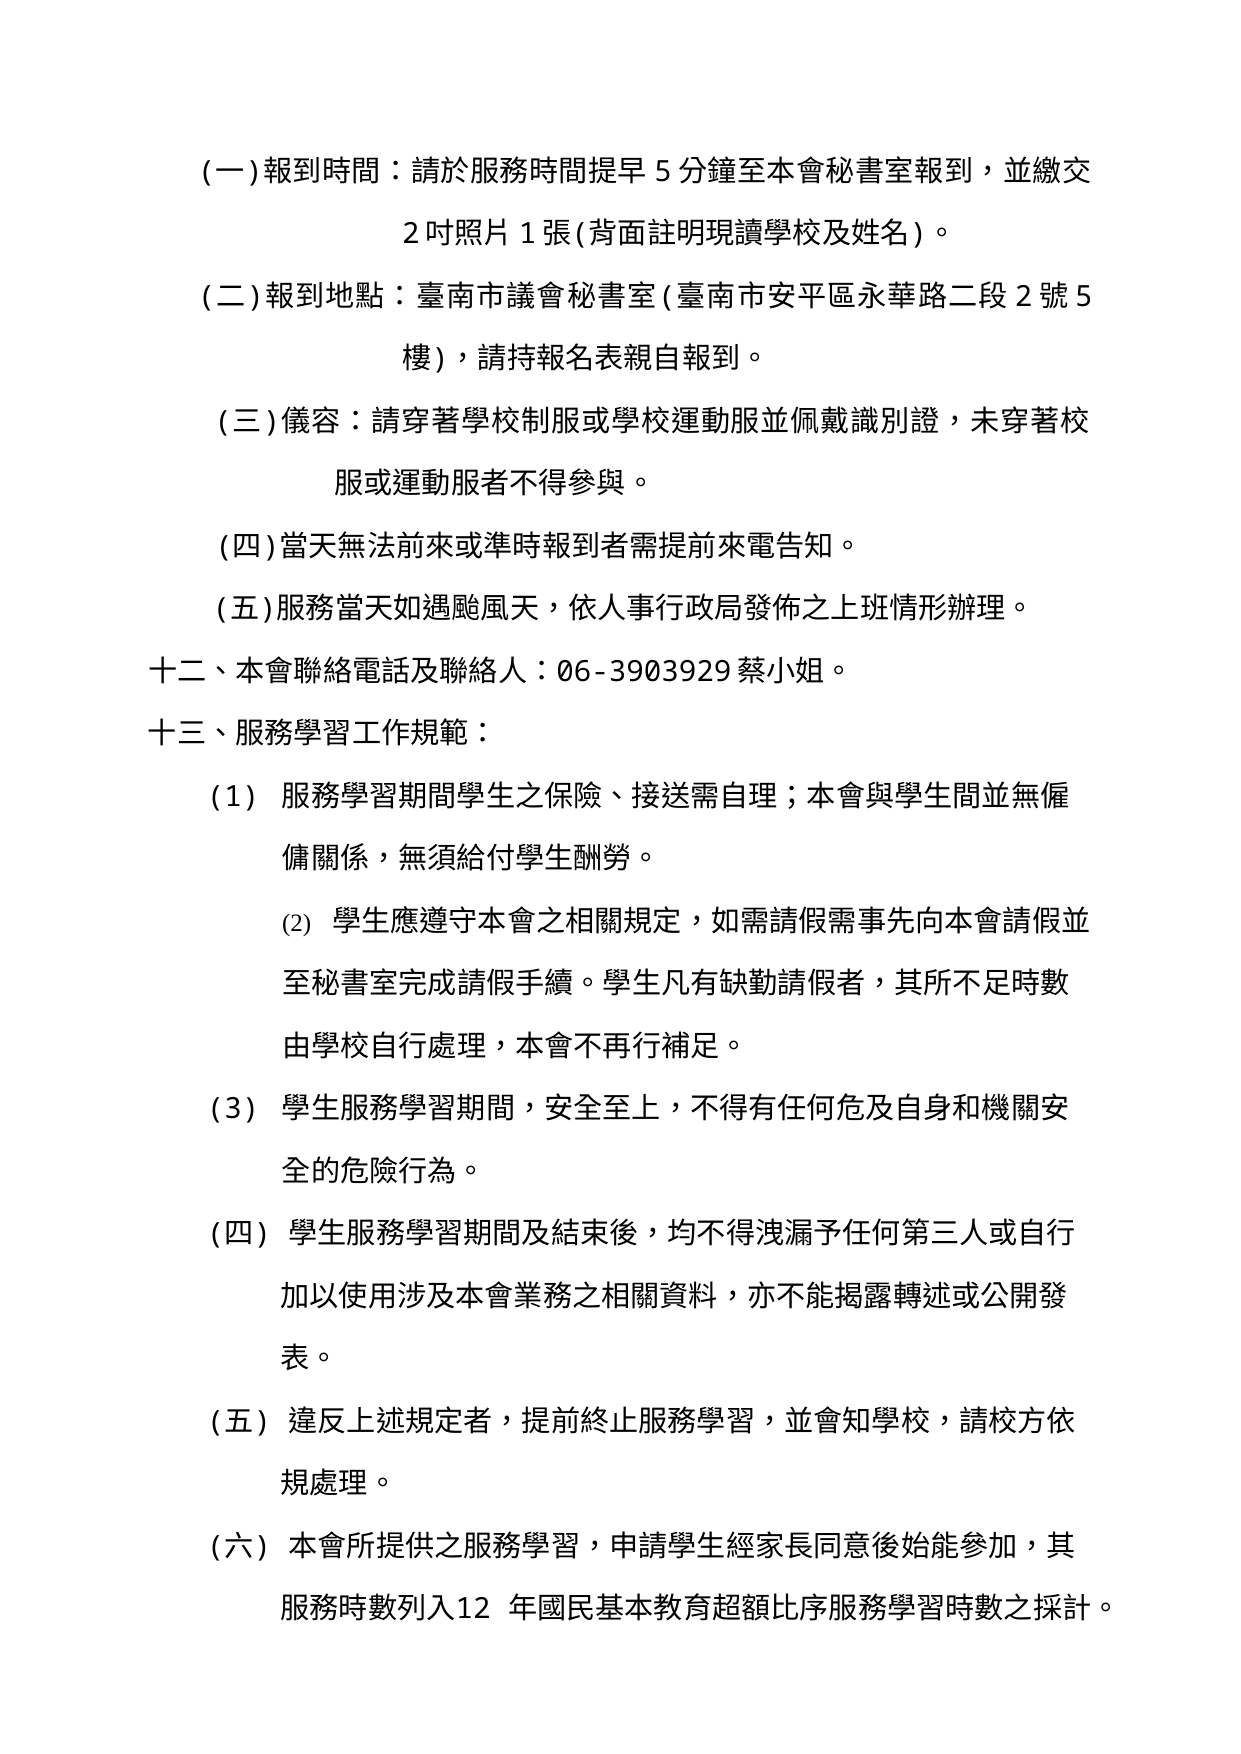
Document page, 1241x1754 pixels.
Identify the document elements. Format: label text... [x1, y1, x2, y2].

text (一)報到時間：請於服務時間提早5分鐘至本會秘書室報到，並繳交2吋照片1張(背面註明現讀學校及姓名)。 [198, 127, 1092, 252]
text (二)報到地點：臺南市議會秘書室(臺南市安平區永華路二段2號5樓)，請持報名表親自報到。 [198, 252, 1092, 377]
text (四)當天無法前來或準時報到者需提前來電告知。 [198, 502, 1092, 564]
text (五)服務當天如遇颱風天，依人事行政局發佈之上班情形辦理。 [212, 564, 1092, 627]
list 服務學習期間學生之保險、接送需自理；本會與學生間並無僱傭關係，無須給付學生酬勞。 [207, 752, 1092, 877]
text 十三、服務學習工作規範： [148, 689, 1092, 752]
text (四) 學生服務學習期間及結束後，均不得洩漏予任何第三人或自行加以使用涉及本會業務之相關資料，亦不能揭露轉述或公開發表。 [207, 1189, 1092, 1377]
list 學生應遵守本會之相關規定，如需請假需事先向本會請假並至秘書室完成請假手續。學生凡有缺勤請假者，其所不足時數由學校自行處理，本會不再行補足。 [282, 877, 1092, 1064]
text (六) 本會所提供之服務學習，申請學生經家長同意後始能參加，其服務時數列入12 年國民基本教育超額比序服務學習時數之採計。學習時數於服務學習完畢後至本會秘書室領取時數。 [207, 1502, 1092, 1627]
list 學生服務學習期間，安全至上，不得有任何危及自身和機關安全的危險行為。 [207, 1064, 1092, 1189]
text (五) 違反上述規定者，提前終止服務學習，並會知學校，請校方依規處理。 [207, 1377, 1092, 1502]
text (三)儀容：請穿著學校制服或學校運動服並佩戴識別證，未穿著校服或運動服者不得參與。 [177, 377, 1092, 502]
text 十二、本會聯絡電話及聯絡人：06-3903929蔡小姐。 [148, 627, 1092, 689]
